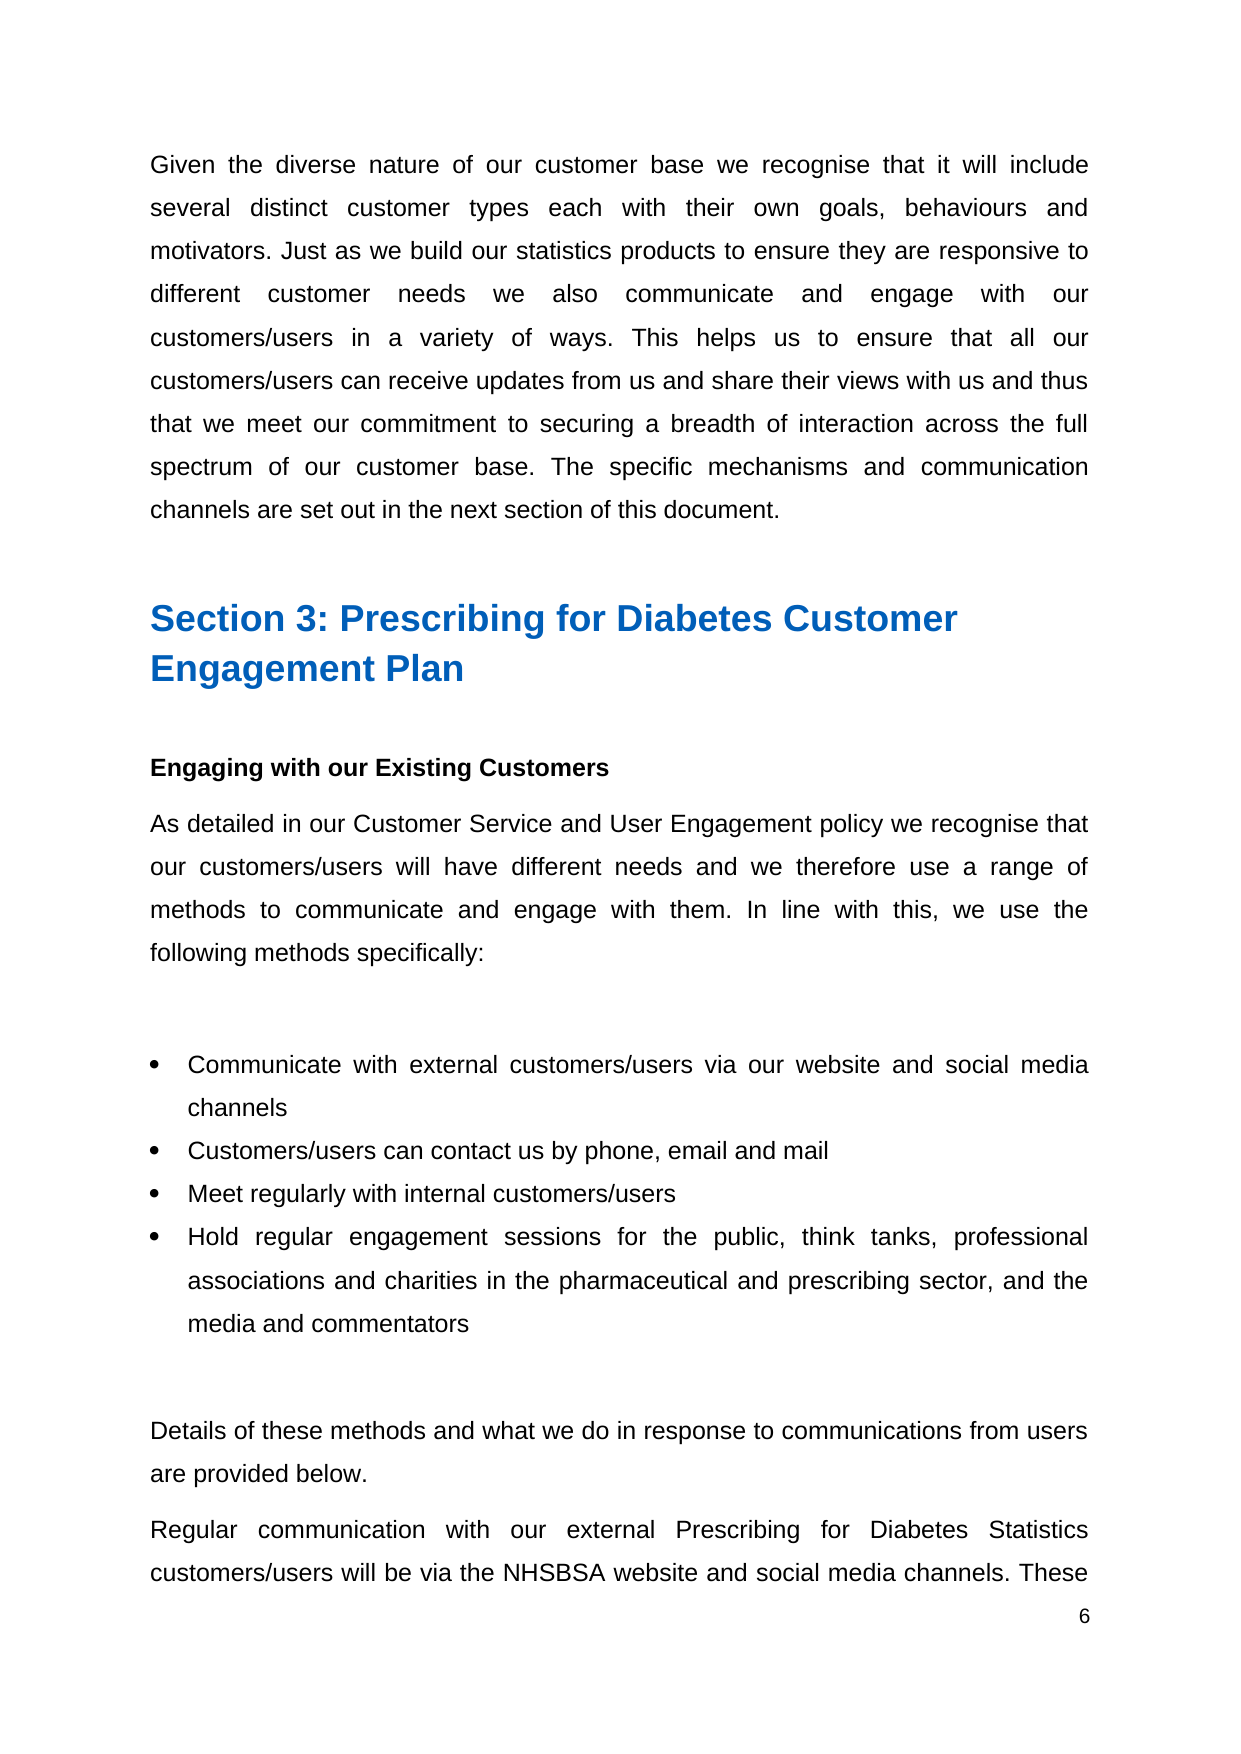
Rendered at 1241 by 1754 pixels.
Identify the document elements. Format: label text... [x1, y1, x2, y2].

text Details of these methods and what we do in response to communications from users are provided below. [150, 1416, 1090, 1488]
list Communicate with external customers/users via our website and social media channels [150, 1049, 1090, 1122]
text Given the diverse nature of our customer base we recognise that it will include several distinct customer types each with their own goals, behaviours and motivators. Just as we build our statistics products to ensure they are responsive to different customer needs we also communicate and engage with our customers/users in a variety of ways. This helps us to ensure that all our customers/users can receive updates from us and share their views with us and thus that we meet our commitment to securing a breadth of interaction across the full spectrum of our customer base. The specific mechanisms and communication channels are set out in the next section of this document. [150, 150, 1090, 524]
subtitle Section 3: Prescribing for Diabetes Customer Engagement Plan [150, 596, 1090, 689]
text Regular communication with our external Prescribing for Diabetes Statistics customers/users will be via the NHSBSA website and social media channels. These [150, 1514, 1090, 1586]
text As detailed in our Customer Service and User Engagement policy we recognise that our customers/users will have different needs and we therefore use a range of methods to communicate and engage with them. In line with this, we use the following methods specifically: [150, 809, 1090, 967]
text Engaging with our Existing Customers [150, 753, 1090, 782]
list Meet regularly with internal customers/users [150, 1179, 1090, 1208]
list Hold regular engagement sessions for the public, think tanks, professional associations and charities in the pharmaceutical and prescribing sector, and the media and commentators [150, 1222, 1090, 1337]
list Customers/users can contact us by phone, email and mail [150, 1136, 1090, 1165]
